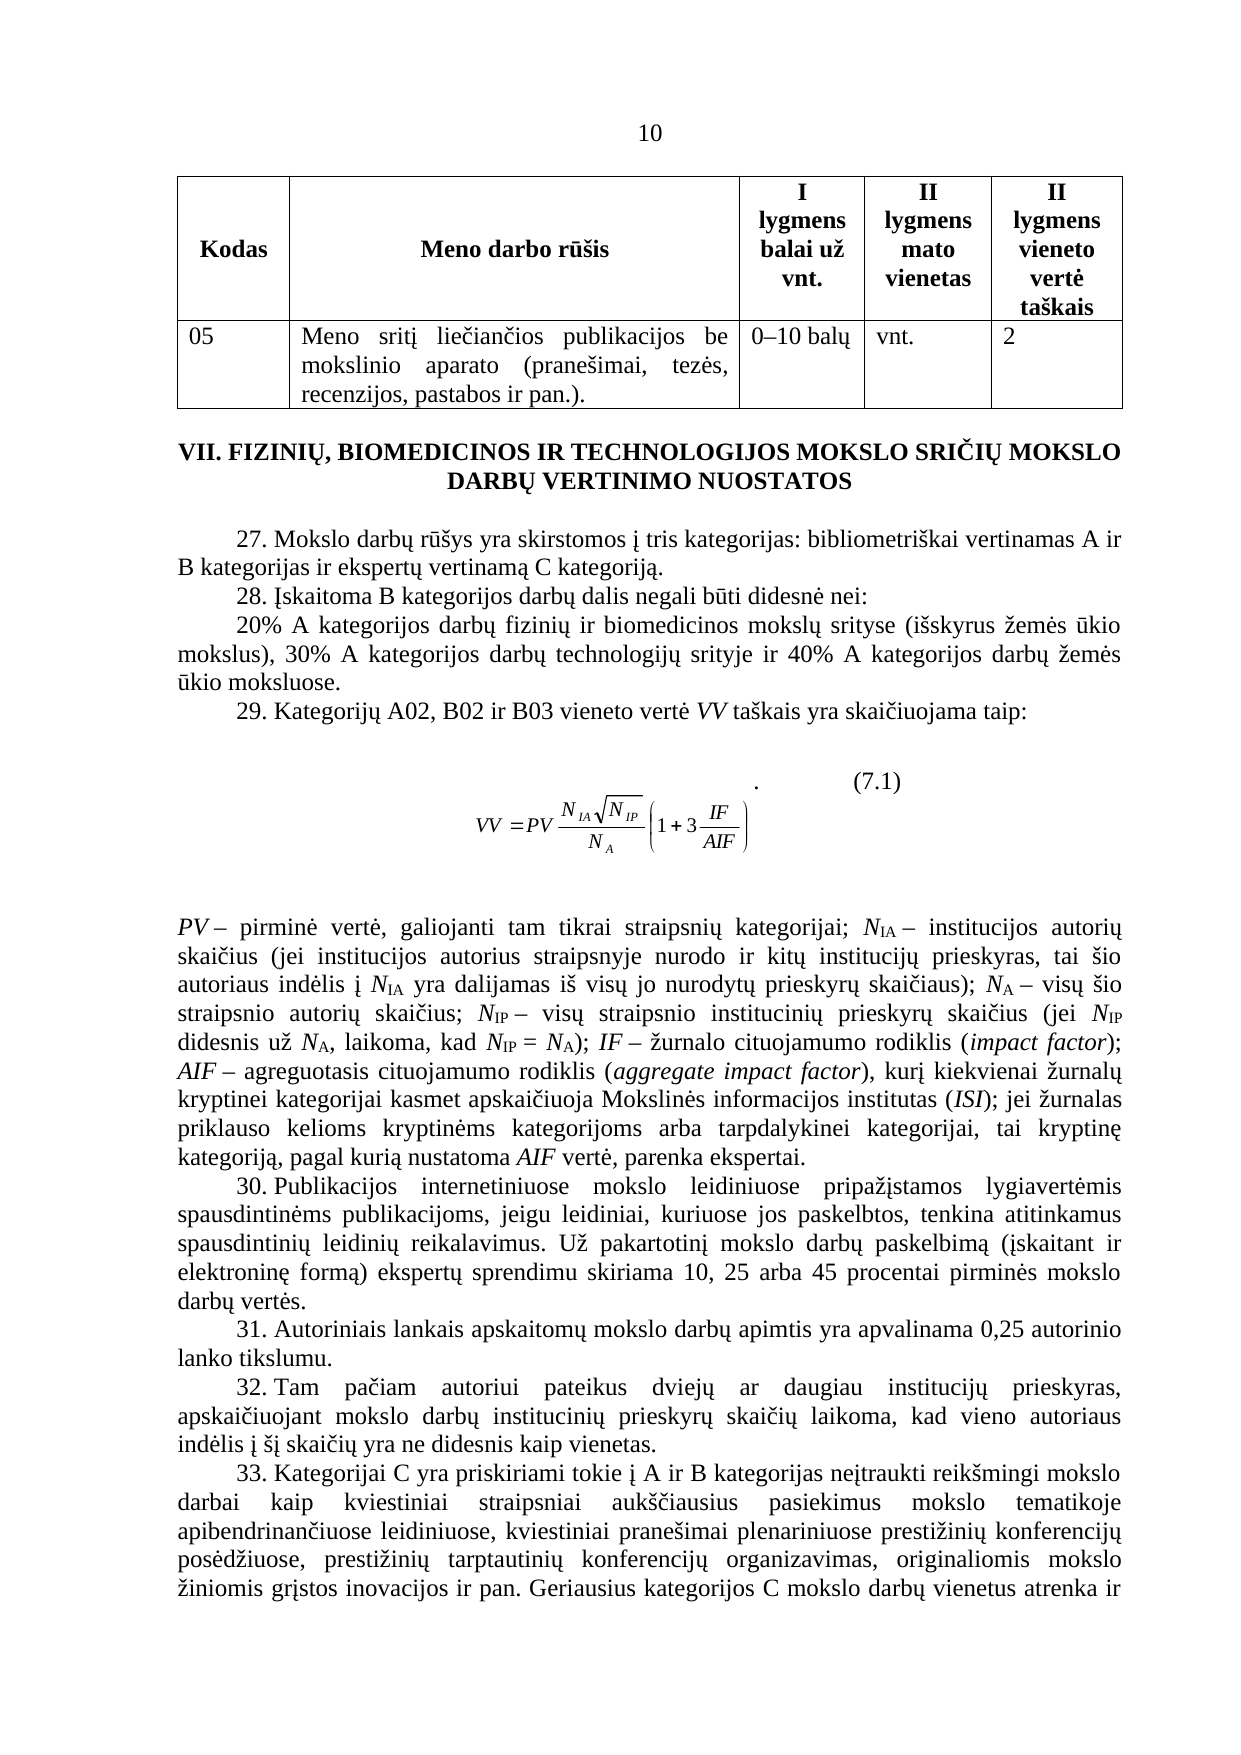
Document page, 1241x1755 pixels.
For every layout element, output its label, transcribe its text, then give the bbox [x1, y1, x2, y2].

table_header Kodas [178, 177, 289, 320]
table_cell Meno sritį liečiančios publikacijos be mokslinio aparato (pranešimai, tezės, recenzijos, pastabos ir pan.). [290, 321, 739, 408]
table_cell 05 [178, 321, 289, 408]
table_header Meno darbo rūšis [290, 177, 739, 320]
text 32. Tam pačiam autoriui pateikus dviejų ar daugiau institucijų prieskyras, apskaičiuojant mokslo darbų institucinių prieskyrų skaičių laikoma, kad vieno autoriaus indėlis į šį skaičių yra ne didesnis kaip vienetas. [177, 1372, 1122, 1458]
text 31. Autoriniais lankais apskaitomų mokslo darbų apimtis yra apvalinama 0,25 autorinio lanko tikslumu. [177, 1314, 1122, 1372]
table_header I lygmens balai už vnt. [740, 177, 864, 320]
table_cell 2 [992, 321, 1122, 408]
text 20% A kategorijos darbų fizinių ir biomedicinos mokslų srityse (išskyrus žemės ūkio mokslus), 30% A kategorijos darbų technologijų srityje ir 40% A kategorijos darbų žemės ūkio moksluose. [177, 610, 1122, 696]
text 28. Įskaitoma B kategorijos darbų dalis negali būti didesnė nei: [177, 581, 1122, 610]
text VII. FIZINIŲ, BIOMEDICINOS IR TECHNOLOGIJOS MOKSLO SRIČIŲ MOKSLO DARBŲ VERTINIMO NUOSTATOS [177, 437, 1122, 495]
table_header II lygmens mato vienetas [865, 177, 991, 320]
table_cell 0–10 balų [740, 321, 864, 408]
text PV – pirminė vertė, galiojanti tam tikrai straipsnių kategorijai; NIA – institucijos autorių skaičius (jei institucijos autorius straipsnyje nurodo ir kitų institucijų prieskyras, tai šio autoriaus indėlis į NIA yra dalijamas iš visų jo nurodytų prieskyrų skaičiaus); NA – visų šio straipsnio autorių skaičius; NIP – visų straipsnio institucinių prieskyrų skaičius (jei NIP didesnis už NA, laikoma, kad NIP = NA); IF – žurnalo cituojamumo rodiklis (impact factor); AIF – agreguotasis cituojamumo rodiklis (aggregate impact factor), kurį kiekvienai žurnalų kryptinei kategorijai kasmet apskaičiuoja Mokslinės informacijos institutas (ISI); jei žurnalas priklauso kelioms kryptinėms kategorijoms arba tarpdalykinei kategorijai, tai kryptinę kategoriją, pagal kurią nustatoma AIF vertė, parenka ekspertai. [177, 912, 1122, 1171]
text 29. Kategorijų A02, B02 ir B03 vieneto vertė VV taškais yra skaičiuojama taip: [177, 696, 1122, 725]
text . (7.1) [177, 766, 1122, 859]
table_header II lygmens vieneto vertė taškais [992, 177, 1122, 320]
text 33. Kategorijai C yra priskiriami tokie į A ir B kategorijas neįtraukti reikšmingi mokslo darbai kaip kviestiniai straipsniai aukščiausius pasiekimus mokslo tematikoje apibendrinančiuose leidiniuose, kviestiniai pranešimai plenariniuose prestižinių konferencijų posėdžiuose, prestižinių tarptautinių konferencijų organizavimas, originaliomis mokslo žiniomis grįstos inovacijos ir pan. Geriausius kategorijos C mokslo darbų vienetus atrenka ir [177, 1458, 1122, 1602]
text 30. Publikacijos internetiniuose mokslo leidiniuose pripažįstamos lygiavertėmis spausdintinėms publikacijoms, jeigu leidiniai, kuriuose jos paskelbtos, tenkina atitinkamus spausdintinių leidinių reikalavimus. Už pakartotinį mokslo darbų paskelbimą (įskaitant ir elektroninę formą) ekspertų sprendimu skiriama 10, 25 arba 45 procentai pirminės mokslo darbų vertės. [177, 1171, 1122, 1314]
text 27. Mokslo darbų rūšys yra skirstomos į tris kategorijas: bibliometriškai vertinamas A ir B kategorijas ir ekspertų vertinamą C kategoriją. [177, 524, 1122, 581]
table_cell vnt. [865, 321, 991, 408]
